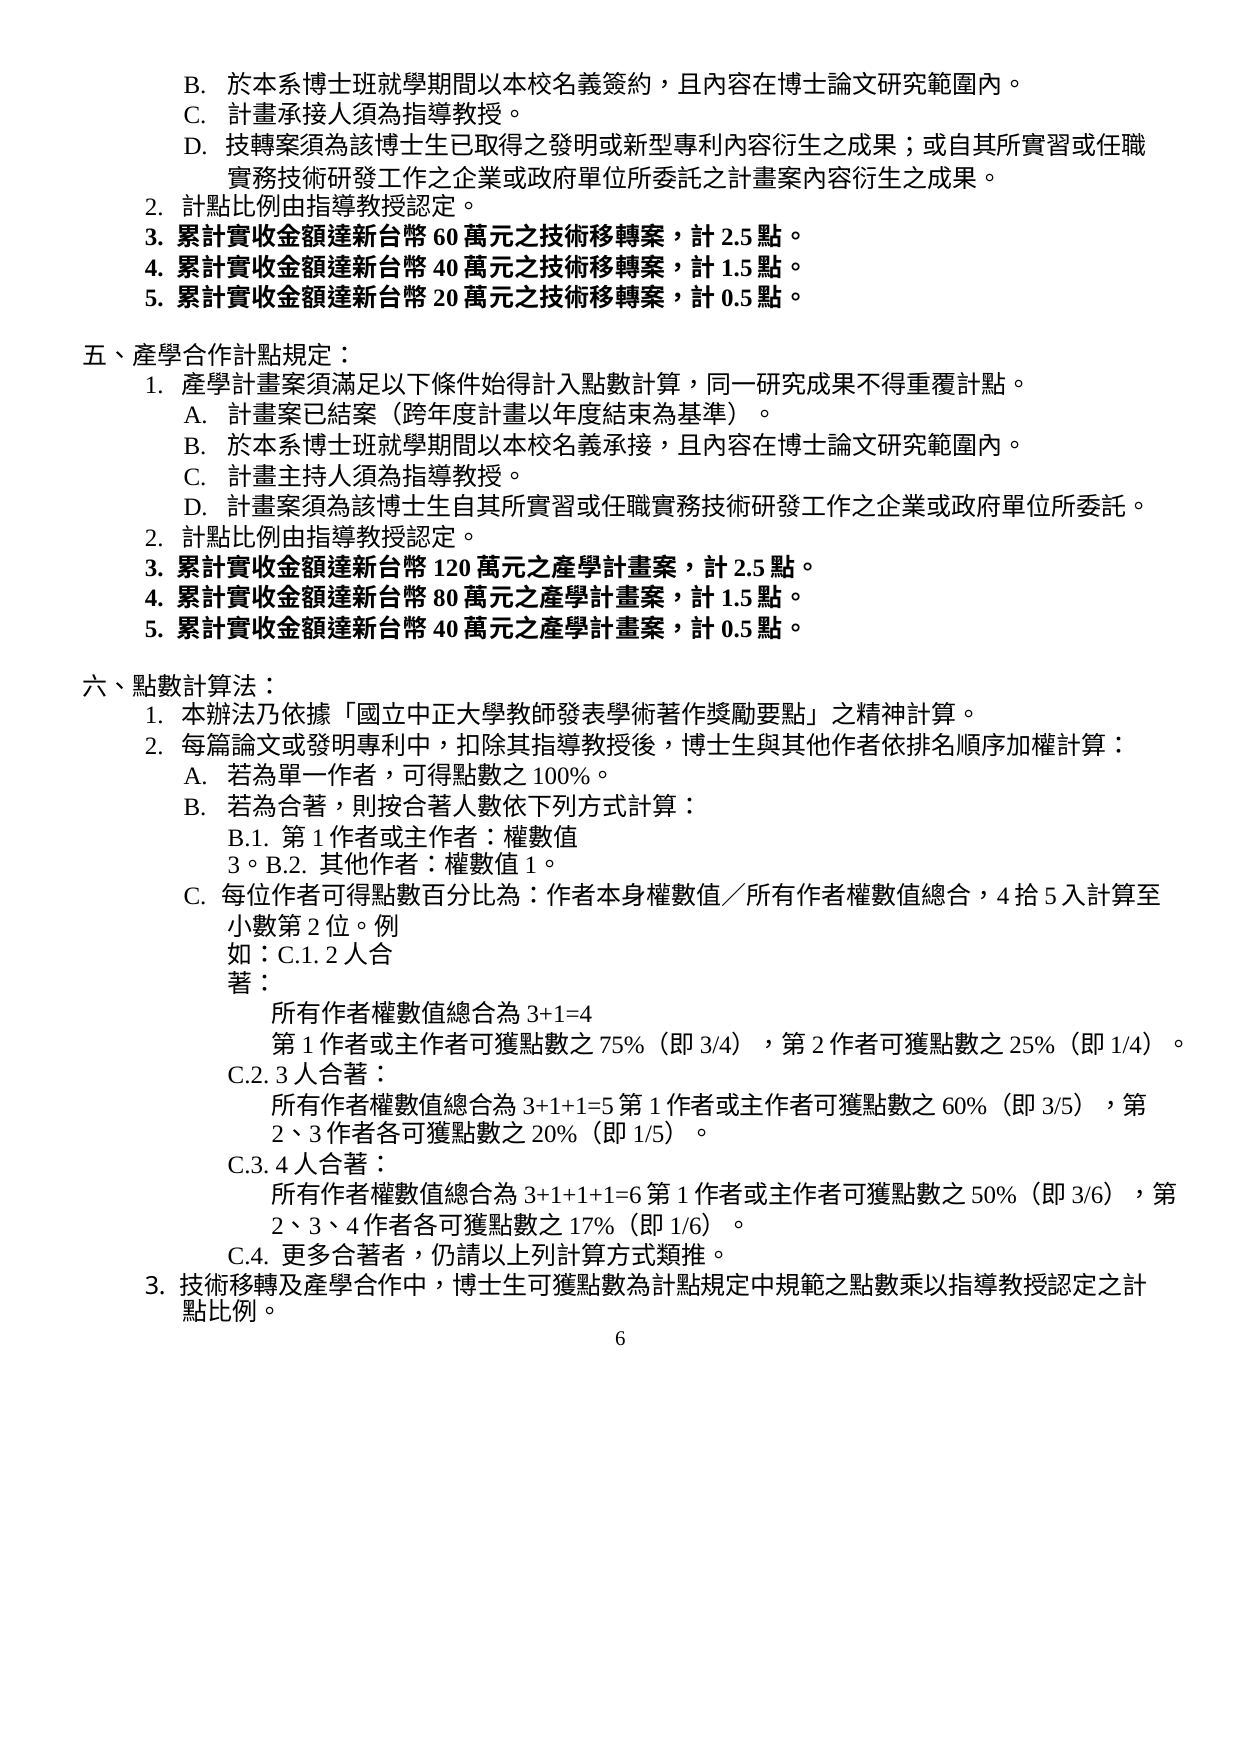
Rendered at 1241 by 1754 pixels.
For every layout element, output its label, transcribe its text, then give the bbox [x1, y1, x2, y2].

text A. 若為單一作者，可得點數之100%。 [183, 764, 1240, 790]
text 6 [615, 1325, 1240, 1349]
text B.1. 第1作者或主作者：權數值3。B.2. 其他作者：權數值1。 [227, 823, 607, 881]
text C.4. 更多合著者，仍請以上列計算方式類推。 [227, 1244, 1240, 1270]
text 3. 技術移轉及產學合作中，博士生可獲點數為計點規定中規範之點數乘以指導教授認定之計 [144, 1274, 1240, 1300]
text 第1作者或主作者可獲點數之75%（即3/4），第2作者可獲點數之25%（即1/4）。 [271, 1033, 1240, 1058]
text 2. 每篇論文或發明專利中，扣除其指導教授後，博士生與其他作者依排名順序加權計算： [144, 734, 1240, 759]
text C. 計畫承接人須為指導教授。 [183, 103, 1240, 129]
text 五、產學合作計點規定： [82, 344, 1240, 370]
text 所有作者權數值總合為3+1+1=5第1作者或主作者可獲點數之60%（即3/5），第2、3作者各可獲點數之20%（即1/5）。 [271, 1091, 1152, 1150]
text B. 於本系博士班就學期間以本校名義簽約，且內容在博士論文研究範圍內。 [183, 73, 1240, 98]
text 2、3、4作者各可獲點數之17%（即1/6）。 [271, 1214, 1240, 1239]
text 所有作者權數值總合為3+1+1+1=6第1作者或主作者可獲點數之50%（即3/6），第 [271, 1183, 1240, 1209]
text 所有作者權數值總合為3+1=4 [271, 1002, 1240, 1028]
text 5. 累計實收金額達新台幣40萬元之產學計畫案，計0.5點。 [144, 617, 1240, 642]
text D. 計畫案須為該博士生自其所實習或任職實務技術研發工作之企業或政府單位所委託。 [183, 495, 1240, 521]
text B. 於本系博士班就學期間以本校名義承接，且內容在博士論文研究範圍內。 [183, 434, 1240, 459]
text C.3. 4人合著： [227, 1153, 1240, 1178]
text C.2. 3人合著： [227, 1063, 1240, 1089]
text 3. 累計實收金額達新台幣120萬元之產學計畫案，計2.5點。 [144, 556, 1240, 581]
text 2. 計點比例由指導教授認定。 [144, 195, 1240, 221]
text 5. 累計實收金額達新台幣20萬元之技術移轉案，計0.5點。 [144, 286, 1240, 312]
text 實務技術研發工作之企業或政府單位所委託之計畫案內容衍生之成果。 [227, 167, 1240, 192]
text A. 計畫案已結案（跨年度計畫以年度結束為基準）。 [183, 403, 1240, 429]
text B. 若為合著，則按合著人數依下列方式計算： [183, 795, 1240, 820]
text 3. 累計實收金額達新台幣60萬元之技術移轉案，計2.5點。 [144, 225, 1240, 251]
text D. 技轉案須為該博士生已取得之發明或新型專利內容衍生之成果；或自其所實習或任職 [183, 134, 1240, 159]
text 2. 計點比例由指導教授認定。 [144, 526, 1240, 551]
text 4. 累計實收金額達新台幣40萬元之技術移轉案，計1.5點。 [144, 256, 1240, 281]
text 1. 產學計畫案須滿足以下條件始得計入點數計算，同一研究成果不得重覆計點。 [144, 373, 1240, 398]
text 六、點數計算法： [82, 675, 1240, 700]
text 4. 累計實收金額達新台幣80萬元之產學計畫案，計1.5點。 [144, 586, 1240, 612]
text C. 每位作者可得點數百分比為：作者本身權數值／所有作者權數值總合，4拾5入計算至 [183, 884, 1240, 909]
text 小數第2位。例如：C.1. 2人合著： [227, 912, 440, 1000]
text 點比例。 [182, 1300, 1240, 1325]
text C. 計畫主持人須為指導教授。 [183, 464, 1240, 490]
text 1. 本辦法乃依據「國立中正大學教師發表學術著作獎勵要點」之精神計算。 [144, 703, 1240, 729]
